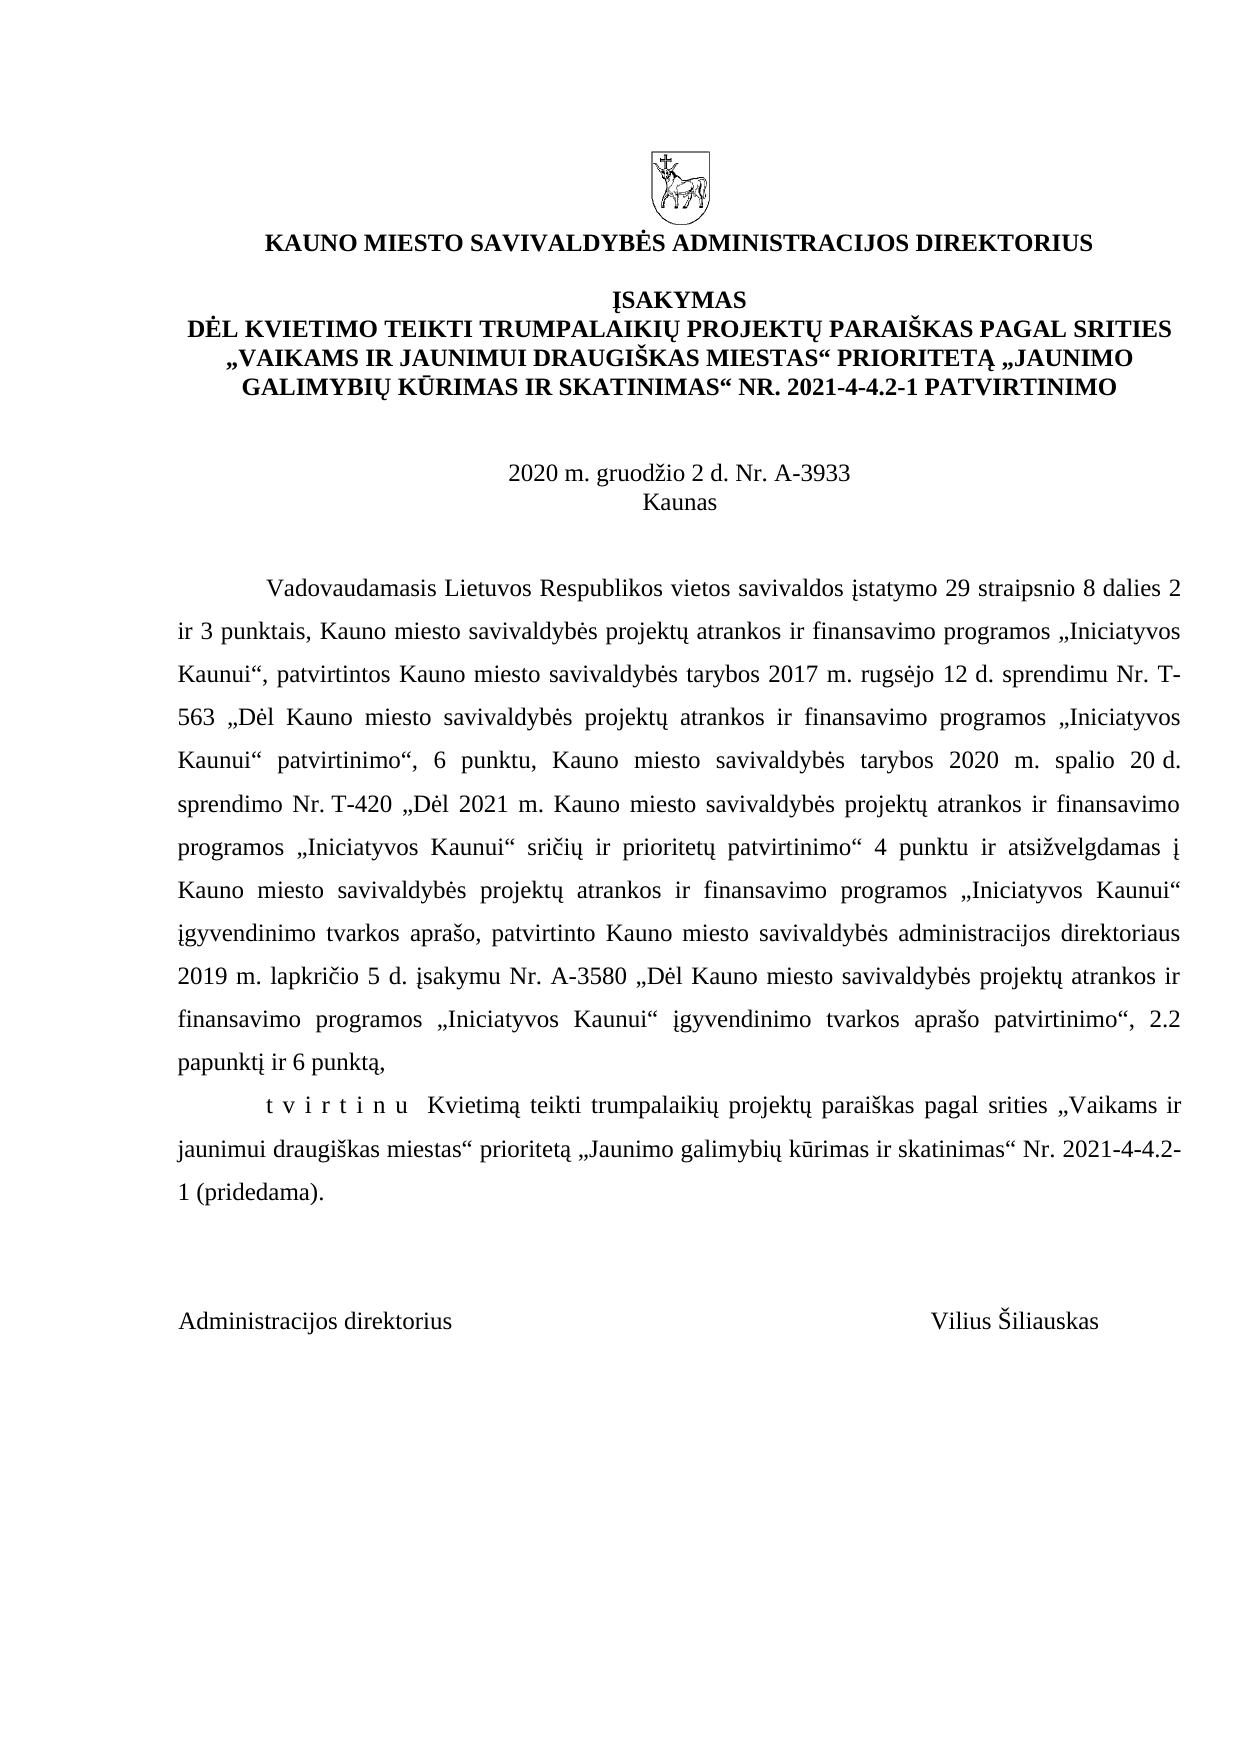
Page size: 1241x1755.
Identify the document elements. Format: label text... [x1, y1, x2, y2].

text Kaunas [178, 487, 1181, 516]
text ĮSAKYMAS [177, 286, 1181, 314]
text t v i r t i n u Kvietimą teikti trumpalaikių projektų paraiškas pagal srities „Vaikams ir jaunimui draugiškas miestas“ prioritetą „Jaunimo galimybių kūrimas ir skatinimas“ Nr. 2021-4-4.2-1 (pridedama). [177, 1091, 1181, 1206]
text Vadovaudamasis Lietuvos Respublikos vietos savivaldos įstatymo 29 straipsnio 8 dalies 2 ir 3 punktais, Kauno miesto savivaldybės projektų atrankos ir finansavimo programos „Iniciatyvos Kaunui“, patvirtintos Kauno miesto savivaldybės tarybos 2017 m. rugsėjo 12 d. sprendimu Nr. T-563 „Dėl Kauno miesto savivaldybės projektų atrankos ir finansavimo programos „Iniciatyvos Kaunui“ patvirtinimo“, 6 punktu, Kauno miesto savivaldybės tarybos 2020 m. spalio 20 d. sprendimo Nr. T-420 „Dėl 2021 m. Kauno miesto savivaldybės projektų atrankos ir finansavimo programos „Iniciatyvos Kaunui“ sričių ir prioritetų patvirtinimo“ 4 punktu ir atsižvelgdamas į Kauno miesto savivaldybės projektų atrankos ir finansavimo programos „Iniciatyvos Kaunui“ įgyvendinimo tvarkos aprašo, patvirtinto Kauno miesto savivaldybės administracijos direktoriaus 2019 m. lapkričio 5 d. įsakymu Nr. A-3580 „Dėl Kauno miesto savivaldybės projektų atrankos ir finansavimo programos „Iniciatyvos Kaunui“ įgyvendinimo tvarkos aprašo patvirtinimo“, 2.2 papunktį ir 6 punktą, [177, 573, 1181, 1076]
text KAUNO MIESTO SAVIVALDYBĖS ADMINISTRACIJOS DIREKTORIUS [177, 228, 1181, 257]
text DĖL KVIETIMO TEIKTI TRUMPALAIKIŲ PROJEKTŲ PARAIŠKAS PAGAL SRITIES „VAIKAMS IR JAUNIMUI DRAUGIŠKAS MIESTAS“ PRIORITETĄ „JAUNIMO GALIMYBIŲ KŪRIMAS IR SKATINIMAS“ NR. 2021-4-4.2-1 PATVIRTINIMO [178, 314, 1181, 401]
text Administracijos direktorius Vilius Šiliauskas [178, 1306, 1181, 1335]
text 2020 m. gruodžio 2 d. Nr. A-3933 [177, 458, 1181, 487]
